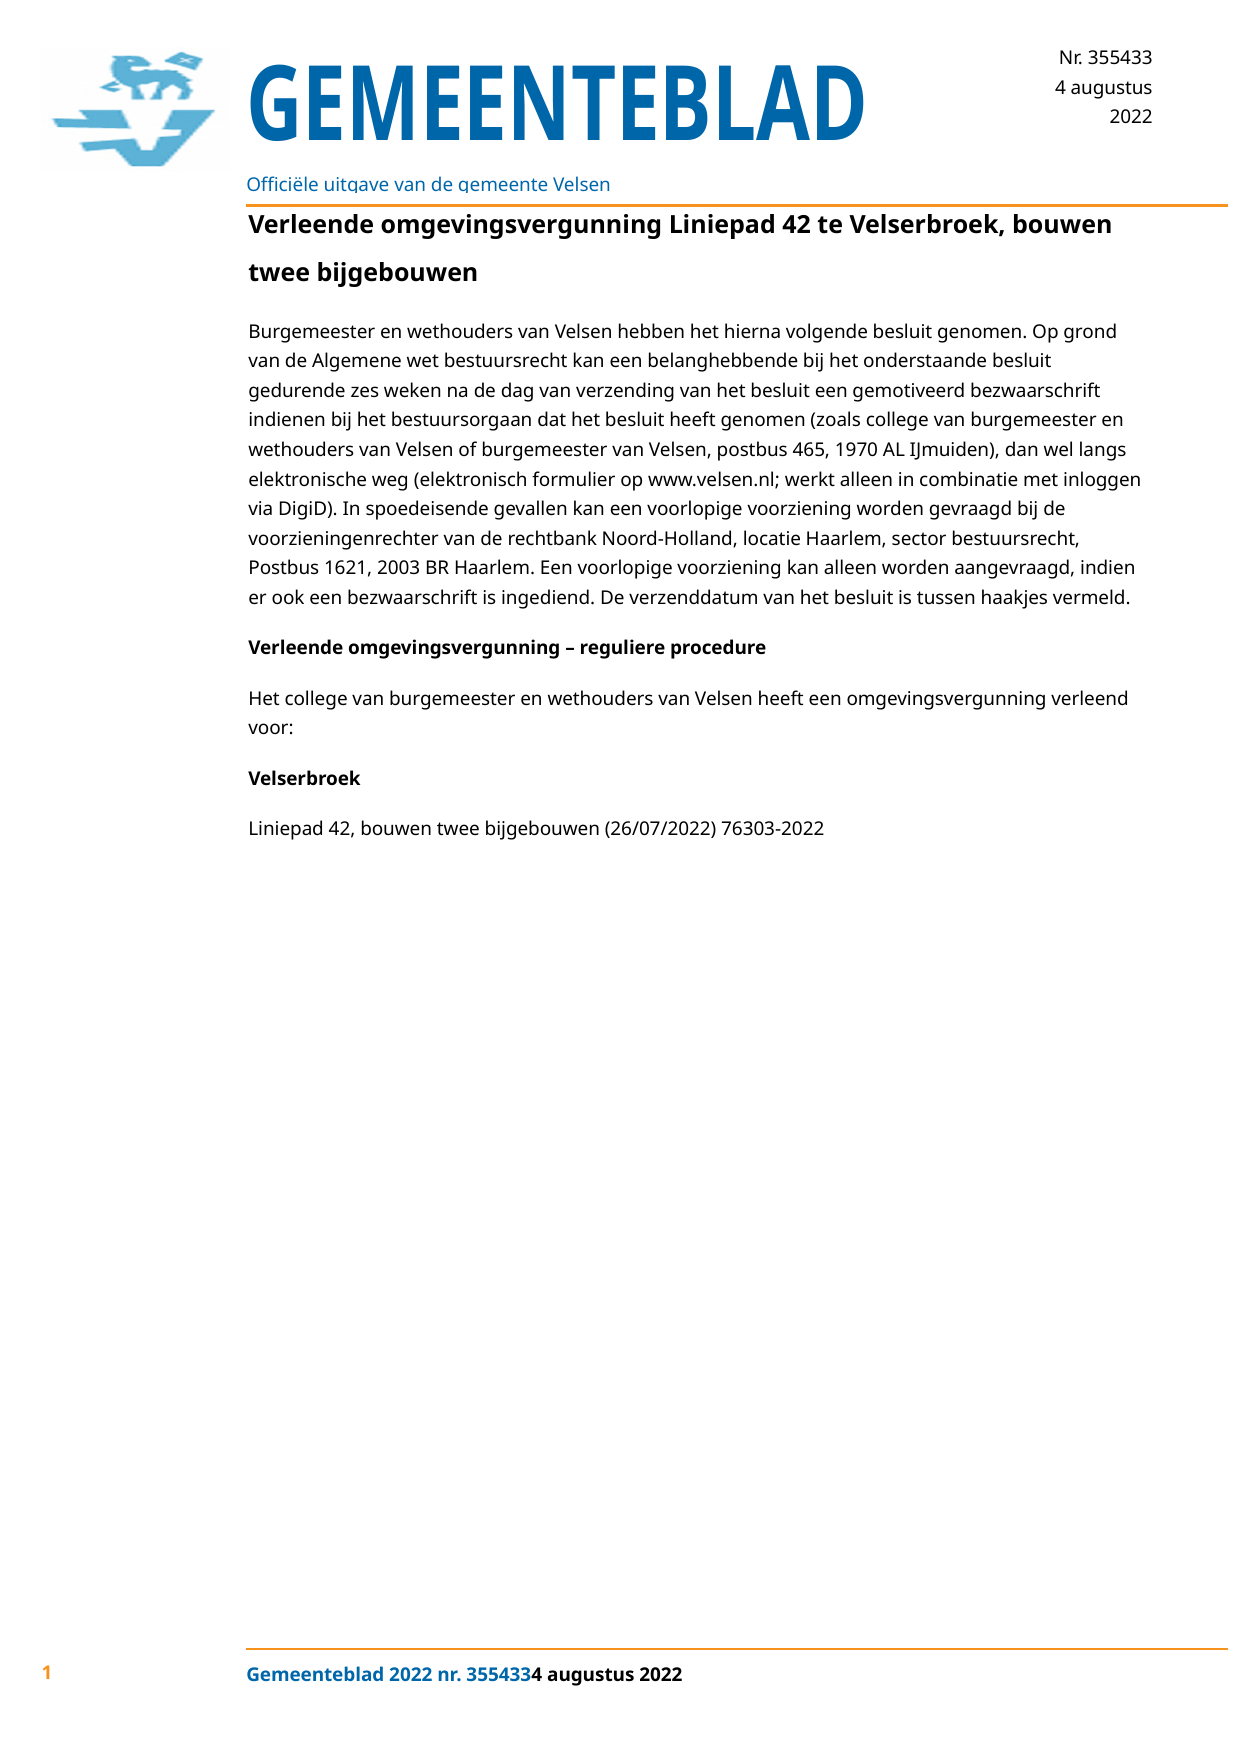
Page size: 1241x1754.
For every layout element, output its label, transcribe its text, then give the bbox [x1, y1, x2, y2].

text Burgemeester en wethouders van Velsen hebben het hierna volgende besluit genomen. Op grond van de Algemene wet bestuursrecht kan een belanghebbende bij het onderstaande besluit gedurende zes weken na de dag van verzending van het besluit een gemotiveerd bezwaarschrift indienen bij het bestuursorgaan dat het besluit heeft genomen (zoals college van burgemeester en wethouders van Velsen of burgemeester van Velsen, postbus 465, 1970 AL IJmuiden), dan wel langs elektronische weg (elektronisch formulier op www.velsen.nl; werkt alleen in combinatie met inloggen via DigiD). In spoedeisende gevallen kan een voorlopige voorziening worden gevraagd bij de voorzieningenrechter van de rechtbank Noord-Holland, locatie Haarlem, sector bestuursrecht, Postbus 1621, 2003 BR Haarlem. Een voorlopige voorziening kan alleen worden aangevraagd, indien er ook een bezwaarschrift is ingediend. De verzenddatum van het besluit is tussen haakjes vermeld. [248, 318, 1152, 610]
text Verleende omgevingsvergunning Liniepad 42 te Velserbroek, bouwen twee bijgebouwen [248, 207, 1152, 288]
picture [41, 47, 231, 172]
text Het college van burgemeester en wethouders van Velsen heeft een omgevingsvergunning verleend voor: [248, 685, 1152, 740]
text Velserbroek [248, 765, 1152, 791]
text Verleende omgevingsvergunning – reguliere procedure [248, 634, 1152, 660]
text Liniepad 42, bouwen twee bijgebouwen (26/07/2022) 76303-2022 [248, 815, 1152, 841]
